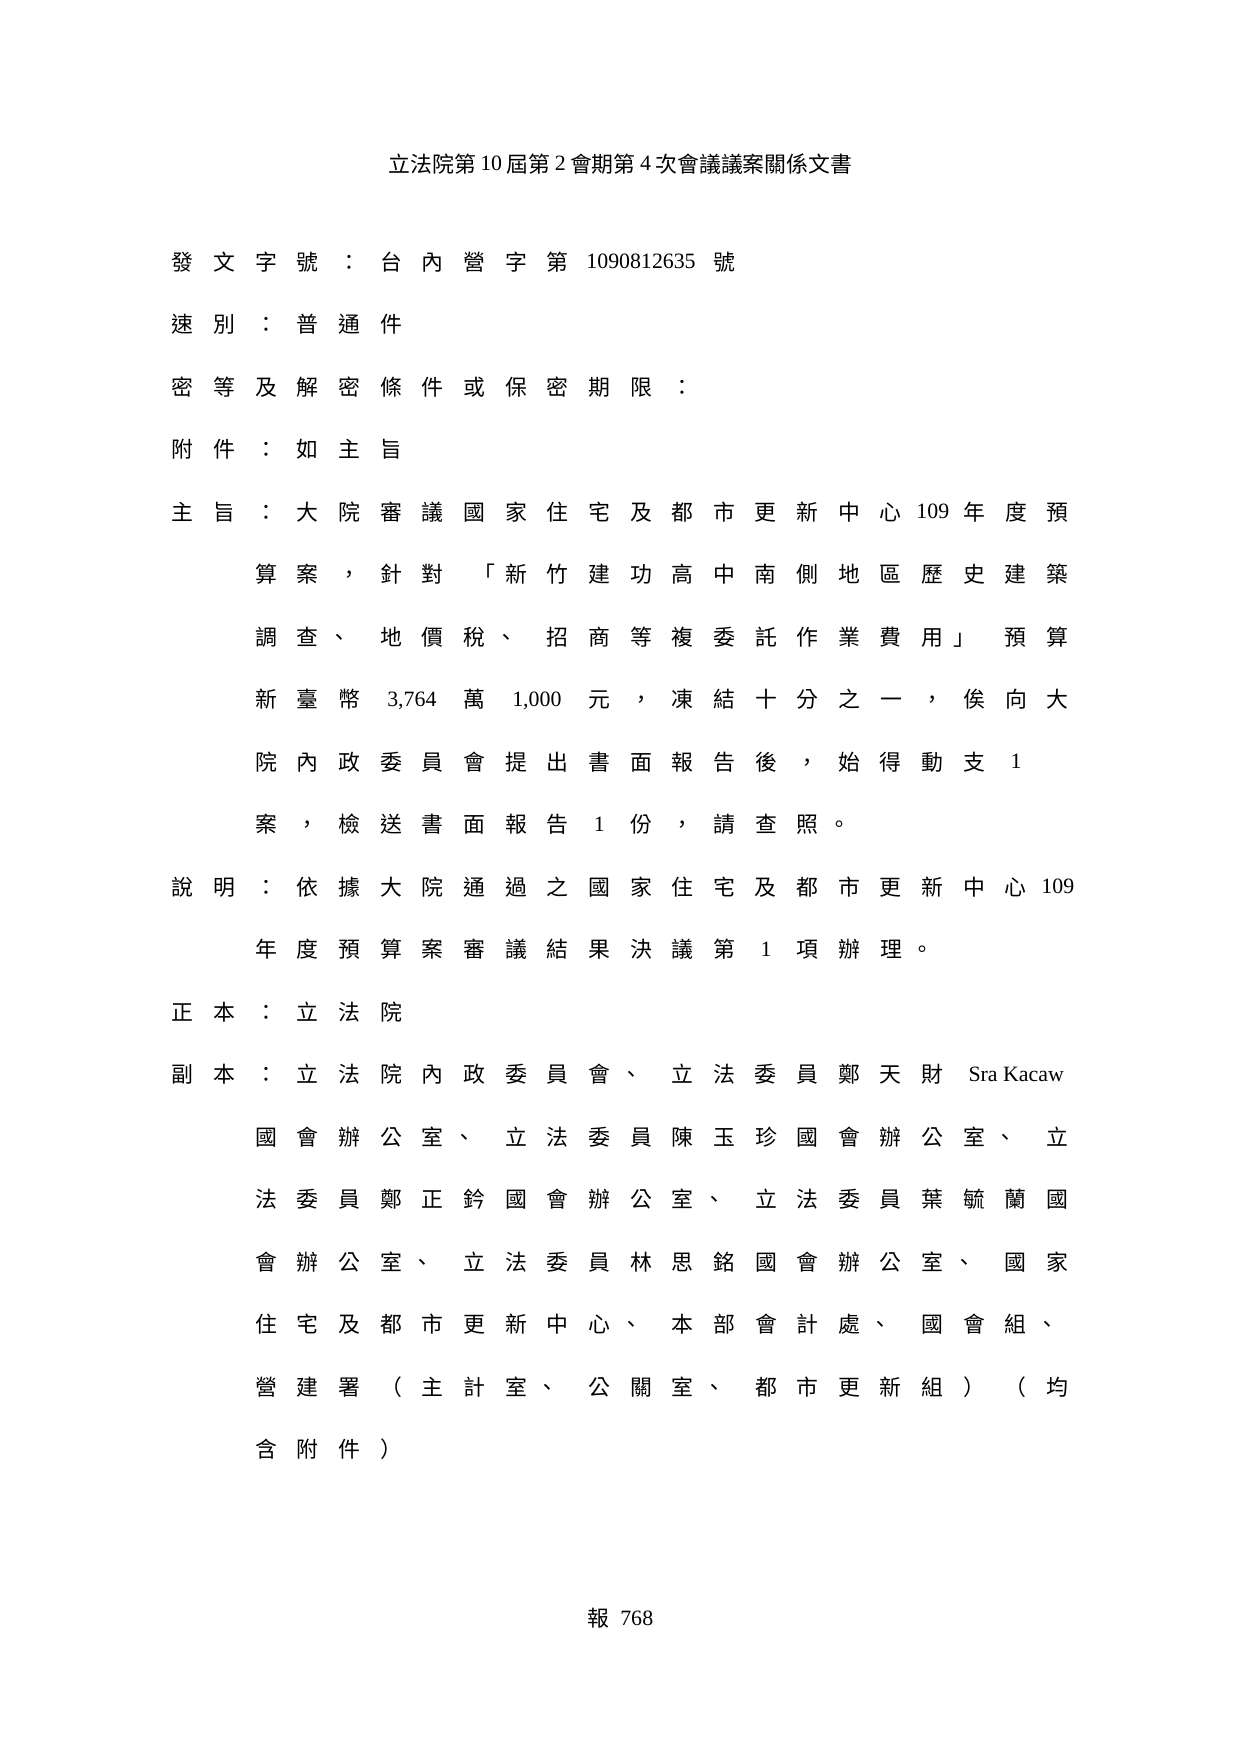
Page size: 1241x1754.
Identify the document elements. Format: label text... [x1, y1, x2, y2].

text 密等及解密條件或保密期限： [162, 344, 1078, 406]
text 副本：立法院內政委員會、立法委員鄭天財Sra Kacaw國會辦公室、立法委員陳玉珍國會辦公室、立法委員鄭正鈐國會辦公室、立法委員葉毓蘭國會辦公室、立法委員林思銘國會辦公室、國家住宅及都市更新中心、本部會計處、國會組、營建署（主計室、公關室、都市更新組）（均含附件） [162, 1031, 1078, 1469]
text 發文字號：台內營字第1090812635號 [162, 219, 1078, 281]
text 主旨：大院審議國家住宅及都市更新中心109年度預算案，針對「新竹建功高中南側地區歷史建築調查、地價稅、招商等複委託作業費用」預算新臺幣3,764萬1,000元，凍結十分之一，俟向大院內政委員會提出書面報告後，始得動支1案，檢送書面報告1份，請查照。 [162, 469, 1078, 844]
text 速別：普通件 [162, 281, 1078, 344]
text 說明：依據大院通過之國家住宅及都市更新中心109年度預算案審議結果決議第1項辦理。 [162, 844, 1078, 969]
text 正本：立法院 [162, 969, 1078, 1031]
text 附件：如主旨 [162, 406, 1078, 469]
